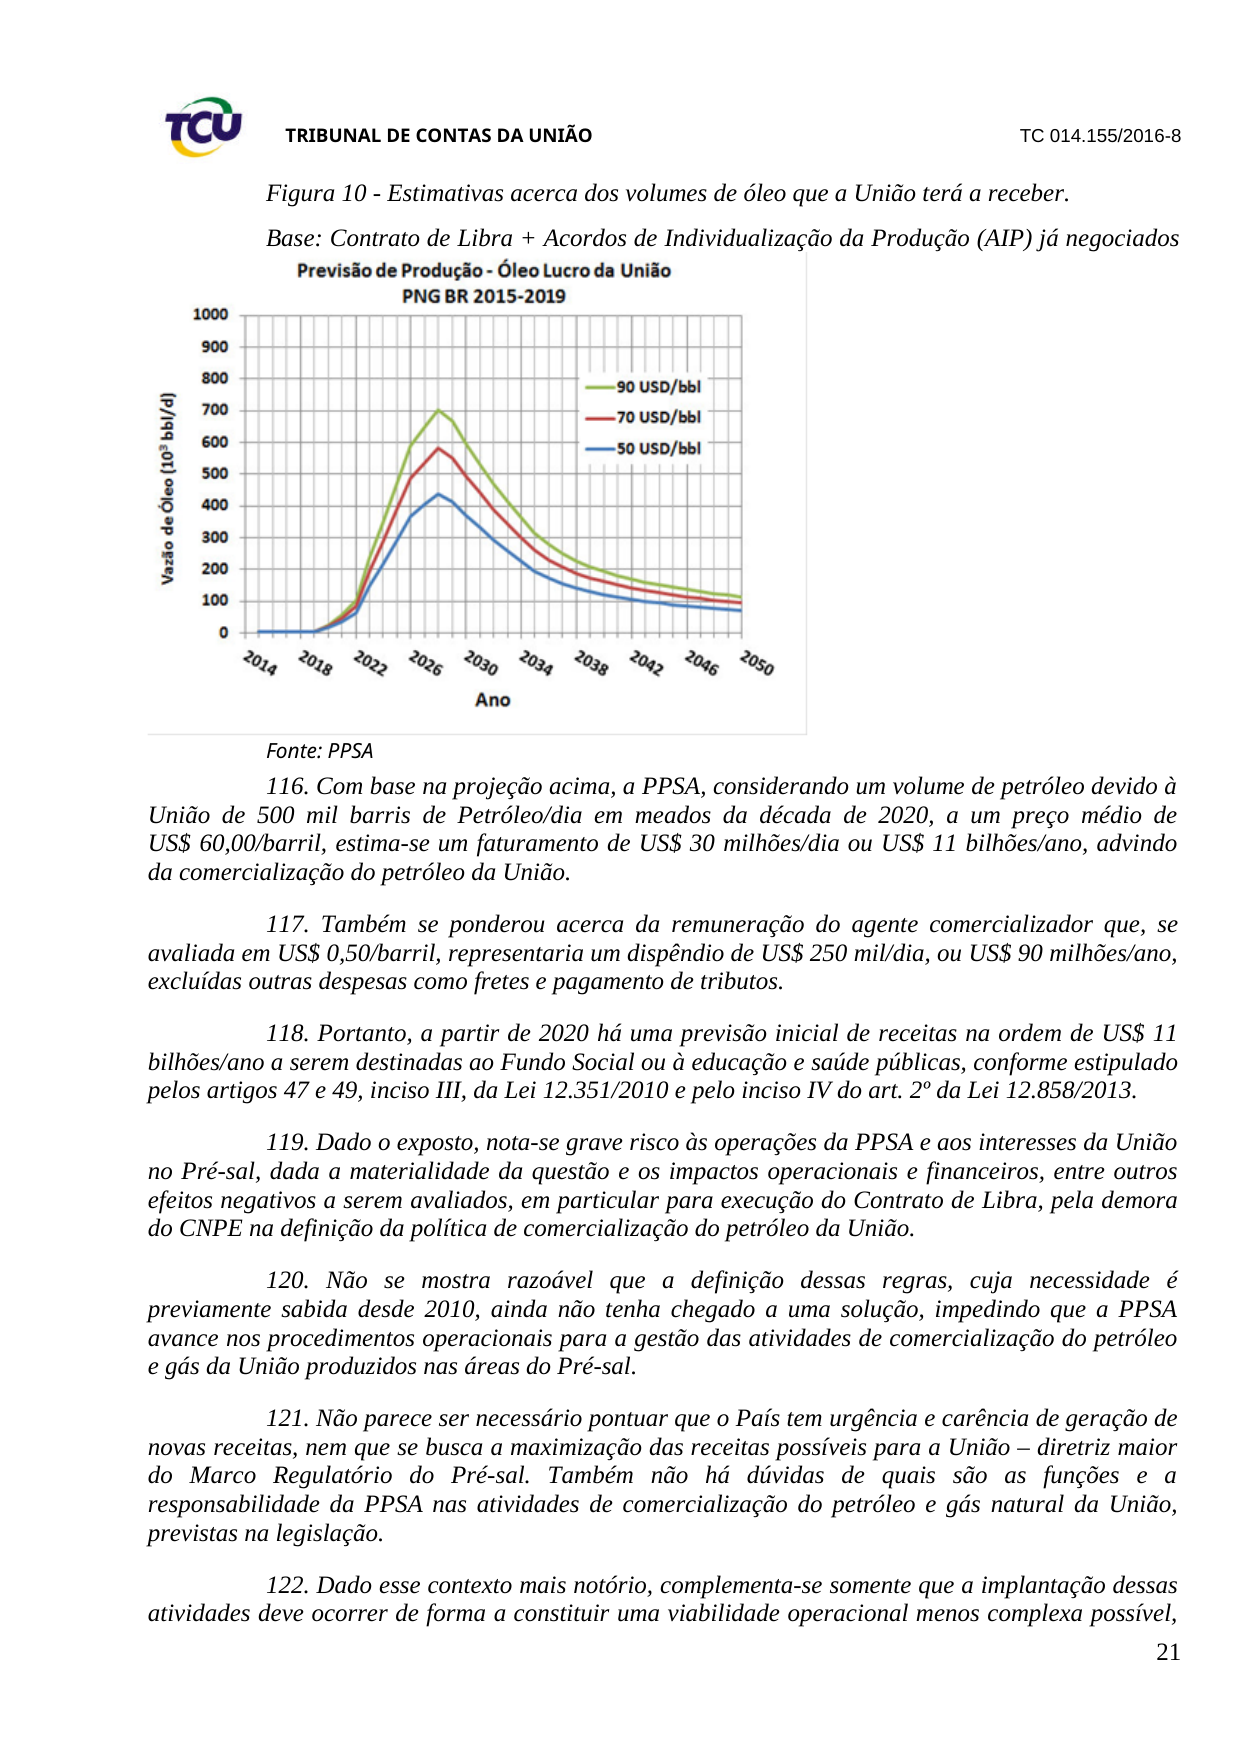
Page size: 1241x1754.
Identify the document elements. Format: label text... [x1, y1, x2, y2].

text 118. Portanto, a partir de 2020 há uma previsão inicial de receitas na ordem de US$ 11 bilhões/ano a serem destinadas ao Fundo Social ou à educação e saúde públicas, conforme estipulado pelos artigos 47 e 49, inciso III, da Lei 12.351/2010 e pelo inciso IV do art. 2º da Lei 12.858/2013. [148, 1018, 1181, 1104]
text Figura 10 - Estimativas acerca dos volumes de óleo que a União terá a receber. [148, 178, 1181, 207]
text Base: Contrato de Libra + Acordos de Individualização da Produção (AIP) já negociados [148, 223, 1181, 736]
text 120. Não se mostra razoável que a definição dessas regras, cuja necessidade é previamente sabida desde 2010, ainda não tenha chegado a uma solução, impedindo que a PPSA avance nos procedimentos operacionais para a gestão das atividades de comercialização do petróleo e gás da União produzidos nas áreas do Pré-sal. [148, 1265, 1181, 1380]
text 122. Dado esse contexto mais notório, complementa-se somente que a implantação dessas atividades deve ocorrer de forma a constituir uma viabilidade operacional menos complexa possível, [148, 1570, 1181, 1627]
text Fonte: PPSA [148, 736, 1181, 765]
text 117. Também se ponderou acerca da remuneração do agente comercializador que, se avaliada em US$ 0,50/barril, representaria um dispêndio de US$ 250 mil/dia, ou US$ 90 milhões/ano, excluídas outras despesas como fretes e pagamento de tributos. [148, 909, 1181, 995]
text 116. Com base na projeção acima, a PPSA, considerando um volume de petróleo devido à União de 500 mil barris de Petróleo/dia em meados da década de 2020, a um preço médio de US$ 60,00/barril, estima-se um faturamento de US$ 30 milhões/dia ou US$ 11 bilhões/ano, advindo da comercialização do petróleo da União. [148, 771, 1181, 886]
text 119. Dado o exposto, nota-se grave risco às operações da PPSA e aos interesses da União no Pré-sal, dada a materialidade da questão e os impactos operacionais e financeiros, entre outros efeitos negativos a serem avaliados, em particular para execução do Contrato de Libra, pela demora do CNPE na definição da política de comercialização do petróleo da União. [148, 1127, 1181, 1242]
text 121. Não parece ser necessário pontuar que o País tem urgência e carência de geração de novas receitas, nem que se busca a maximização das receitas possíveis para a União – diretriz maior do Marco Regulatório do Pré-sal. Também não há dúvidas de quais são as funções e a responsabilidade da PPSA nas atividades de comercialização do petróleo e gás natural da União, previstas na legislação. [148, 1403, 1181, 1547]
